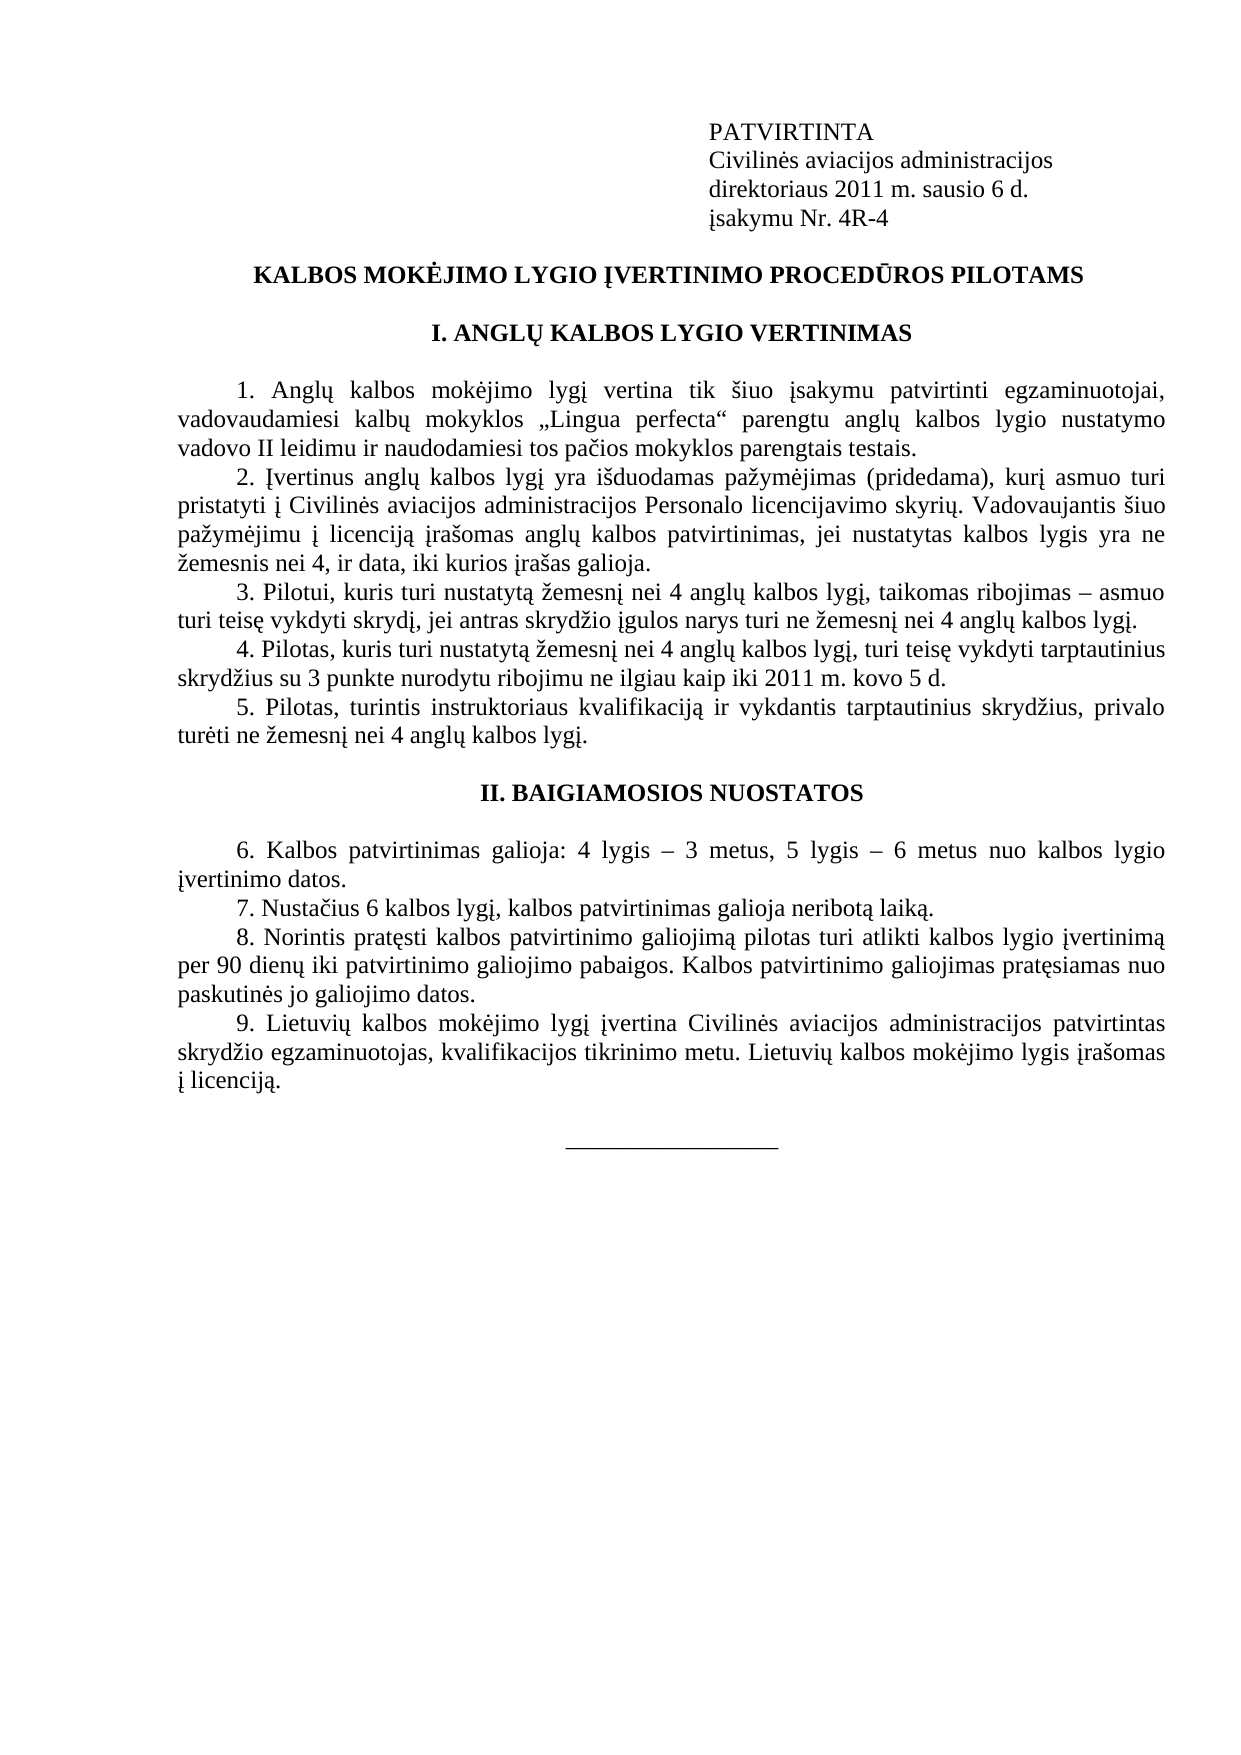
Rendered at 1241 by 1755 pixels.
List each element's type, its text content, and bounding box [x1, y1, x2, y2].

text 1. Anglų kalbos mokėjimo lygį vertina tik šiuo įsakymu patvirtinti egzaminuotojai, vadovaudamiesi kalbų mokyklos „Lingua perfecta“ parengtu anglų kalbos lygio nustatymo vadovo II leidimu ir naudodamiesi tos pačios mokyklos parengtais testais. [177, 375, 1166, 462]
text direktoriaus 2011 m. sausio 6 d. [177, 174, 1166, 203]
text 5. Pilotas, turintis instruktoriaus kvalifikaciją ir vykdantis tarptautinius skrydžius, privalo turėti ne žemesnį nei 4 anglų kalbos lygį. [177, 692, 1166, 749]
text II. Baigiamosios nuostatos [177, 778, 1166, 807]
text 6. Kalbos patvirtinimas galioja: 4 lygis – 3 metus, 5 lygis – 6 metus nuo kalbos lygio įvertinimo datos. [177, 835, 1166, 893]
text 4. Pilotas, kuris turi nustatytą žemesnį nei 4 anglų kalbos lygį, turi teisę vykdyti tarptautinius skrydžius su 3 punkte nurodytu ribojimu ne ilgiau kaip iki 2011 m. kovo 5 d. [177, 634, 1166, 692]
text 3. Pilotui, kuris turi nustatytą žemesnį nei 4 anglų kalbos lygį, taikomas ribojimas – asmuo turi teisę vykdyti skrydį, jei antras skrydžio įgulos narys turi ne žemesnį nei 4 anglų kalbos lygį. [177, 577, 1166, 634]
text 9. Lietuvių kalbos mokėjimo lygį įvertina Civilinės aviacijos administracijos patvirtintas skrydžio egzaminuotojas, kvalifikacijos tikrinimo metu. Lietuvių kalbos mokėjimo lygis įrašomas į licenciją. [177, 1008, 1166, 1094]
text įsakymu Nr. 4R-4 [177, 203, 1166, 232]
text PATVIRTINTA [177, 117, 1166, 145]
text 8. Norintis pratęsti kalbos patvirtinimo galiojimą pilotas turi atlikti kalbos lygio įvertinimą per 90 dienų iki patvirtinimo galiojimo pabaigos. Kalbos patvirtinimo galiojimas pratęsiamas nuo paskutinės jo galiojimo datos. [177, 922, 1166, 1008]
text 2. Įvertinus anglų kalbos lygį yra išduodamas pažymėjimas (pridedama), kurį asmuo turi pristatyti į Civilinės aviacijos administracijos Personalo licencijavimo skyrių. Vadovaujantis šiuo pažymėjimu į licenciją įrašomas anglų kalbos patvirtinimas, jei nustatytas kalbos lygis yra ne žemesnis nei 4, ir data, iki kurios įrašas galioja. [177, 462, 1166, 577]
text _________________ [177, 1123, 1166, 1152]
text KALBOS MOKĖJIMO LYGIO ĮVERTINIMO PROCEDŪROS PILOTAMS [177, 260, 1166, 289]
text Civilinės aviacijos administracijos [177, 145, 1166, 174]
text 7. Nustačius 6 kalbos lygį, kalbos patvirtinimas galioja neribotą laiką. [177, 893, 1166, 922]
text I. Anglų kalbos lygio vertinimas [177, 318, 1166, 347]
